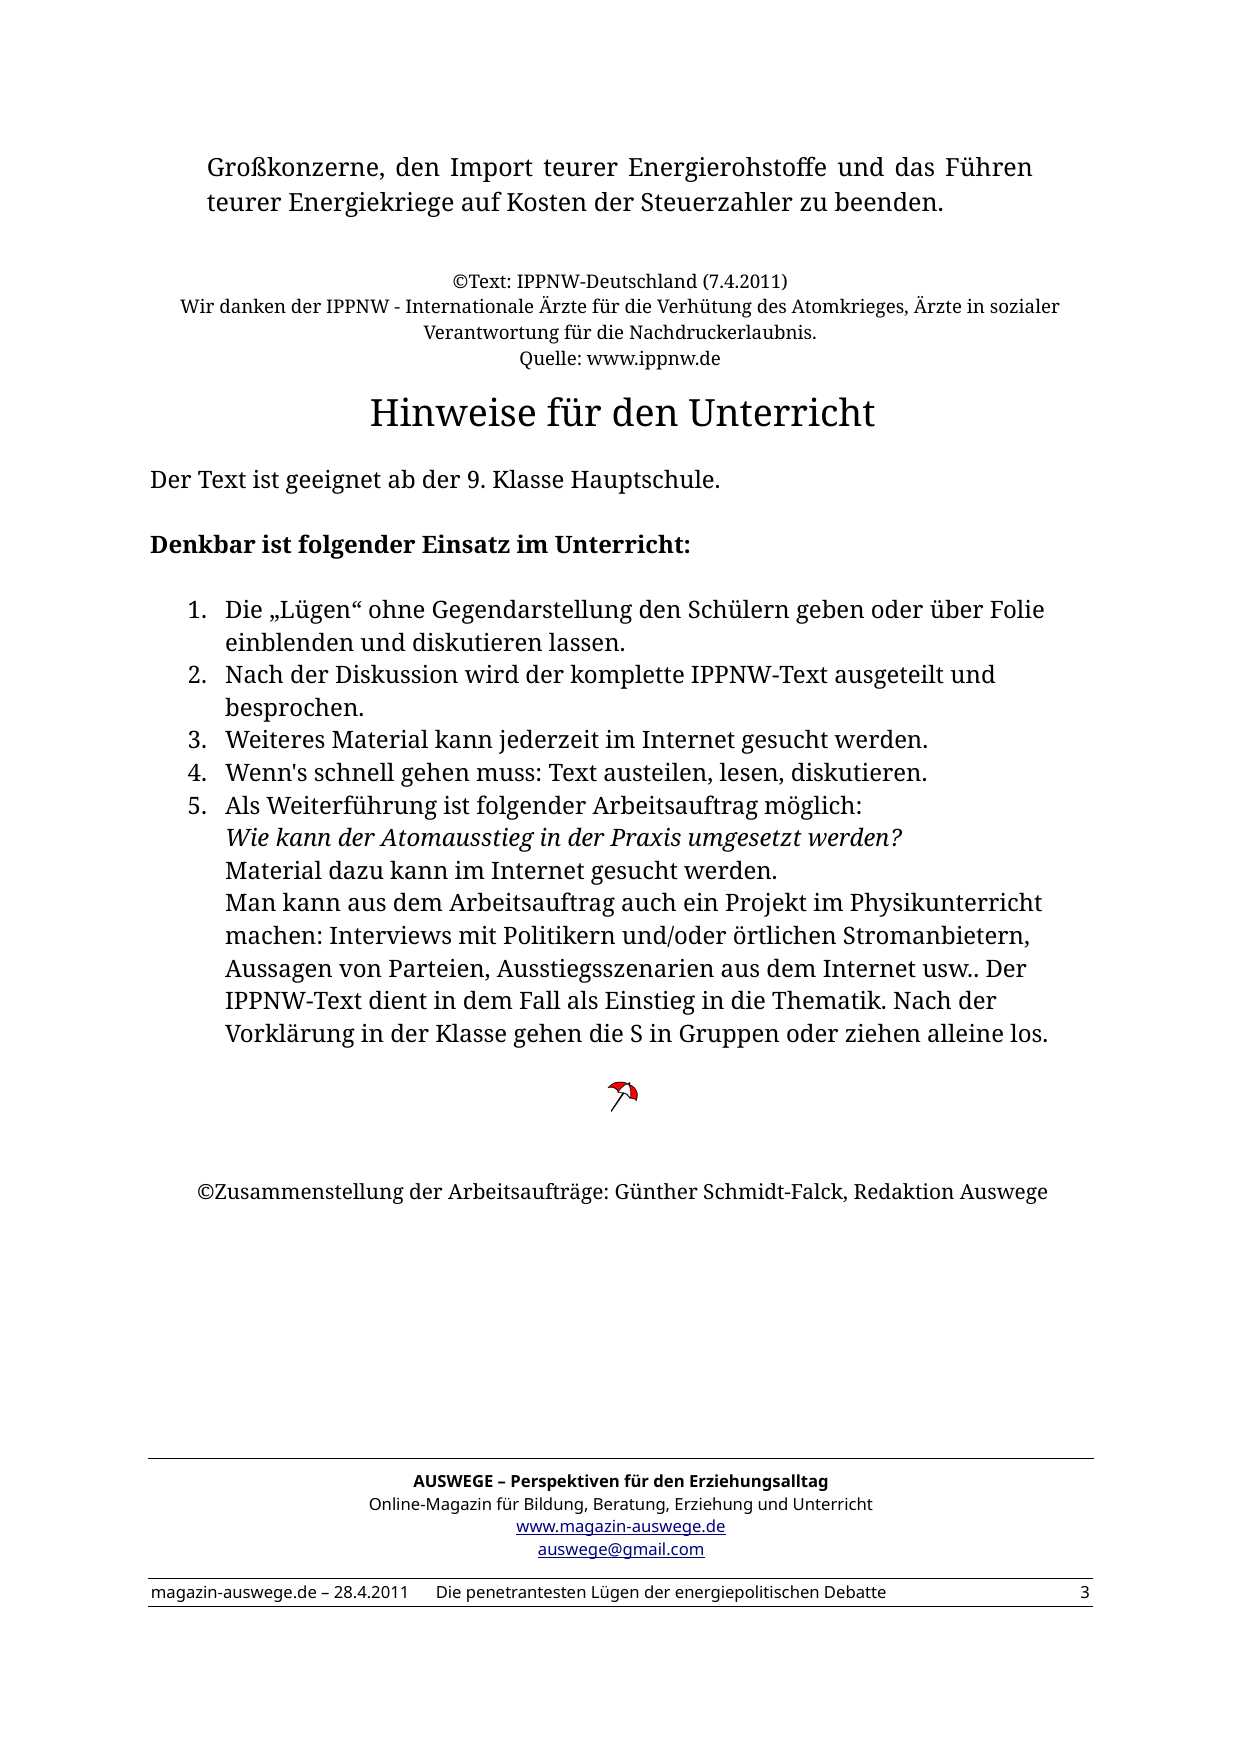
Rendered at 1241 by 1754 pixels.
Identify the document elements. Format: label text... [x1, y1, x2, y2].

text Großkonzerne, den Import teurer Energierohstoffe und das Führen teurer Energiekriege auf Kosten der Steuerzahler zu beenden. [207, 148, 1033, 218]
list Wenn's schnell gehen muss: Text austeilen, lesen, diskutieren. [187, 756, 1095, 788]
text auswege@gmail.com [148, 1538, 1094, 1560]
text ©Text: IPPNW-Deutschland (7.4.2011) [179, 268, 1061, 294]
list Die „Lügen“ ohne Gegendarstellung den Schülern geben oder über Folie einblenden und diskutieren lassen. [187, 593, 1095, 658]
text ©Zusammenstellung der Arbeitsaufträge: Günther Schmidt-Falck, Redaktion Auswege [150, 1177, 1095, 1205]
list Nach der Diskussion wird der komplette IPPNW-Text ausgeteilt und besprochen. [187, 658, 1095, 723]
text AUSWEGE – Perspektiven für den Erziehungsalltag [148, 1469, 1094, 1492]
text Der Text ist geeignet ab der 9. Klasse Hauptschule. [150, 462, 1095, 495]
text Hinweise für den Unterricht [150, 386, 1095, 437]
text Online-Magazin für Bildung, Beratung, Erziehung und Unterricht [148, 1492, 1094, 1515]
list Weiteres Material kann jederzeit im Internet gesucht werden. [187, 723, 1095, 756]
text Quelle: www.ippnw.de [179, 345, 1061, 370]
list Als Weiterführung ist folgender Arbeitsauftrag möglich: Wie kann der Atomausstieg in der Praxis umgesetzt werden? Material dazu kann im Internet gesucht werden. Man kann aus dem Arbeitsauftrag auch ein Projekt im Physikunterricht machen: Interviews mit Politikern und/oder örtlichen Stromanbietern, Aussagen von Parteien, Ausstiegsszenarien aus dem Internet usw.. Der IPPNW-Text dient in dem Fall als Einstieg in die Thematik. Nach der Vorklärung in der Klasse gehen die S in Gruppen oder ziehen alleine los. [187, 788, 1095, 1049]
text www.magazin-auswege.de [148, 1515, 1094, 1538]
text Wir danken der IPPNW - Internationale Ärzte für die Verhütung des Atomkrieges, Ärzte in sozialer Verantwortung für die Nachdruckerlaubnis. [179, 294, 1061, 345]
text Denkbar ist folgender Einsatz im Unterricht: [150, 528, 1095, 560]
